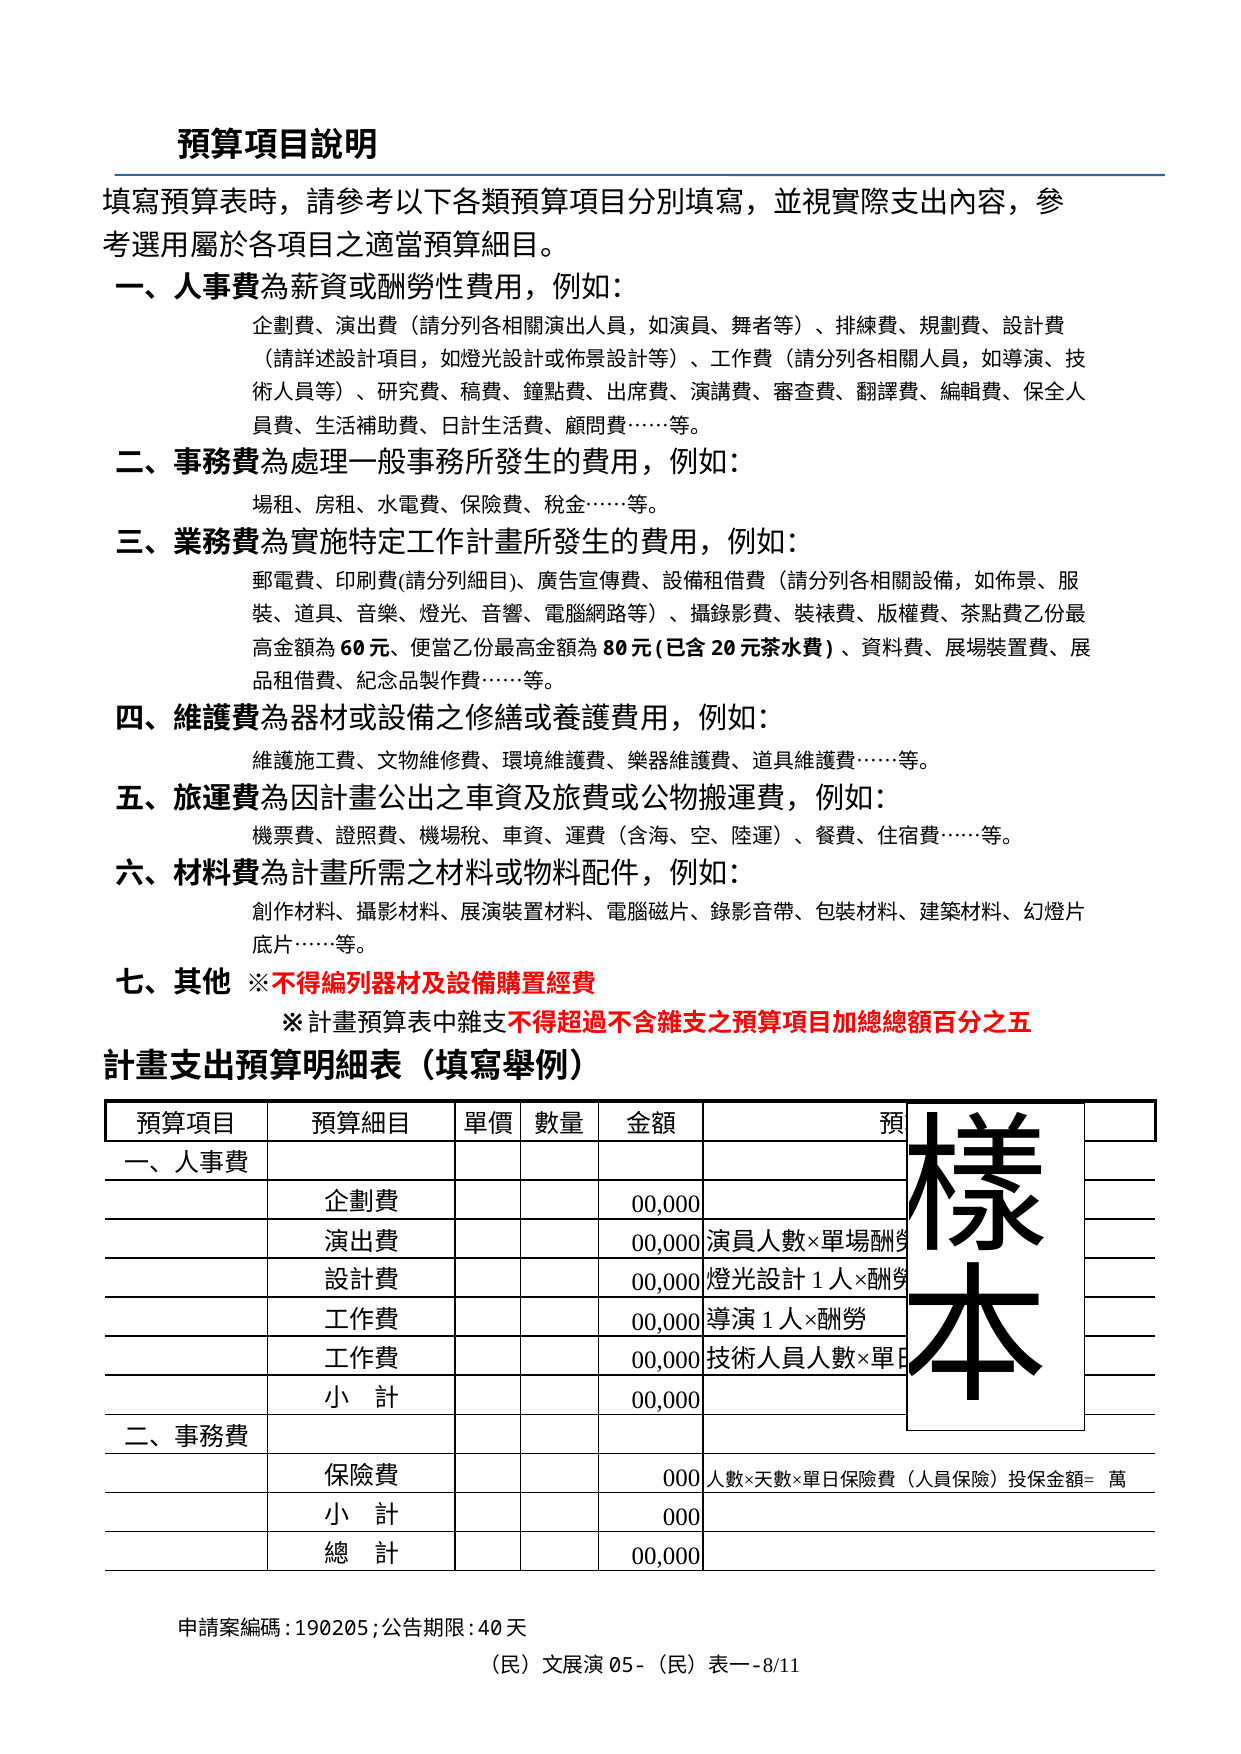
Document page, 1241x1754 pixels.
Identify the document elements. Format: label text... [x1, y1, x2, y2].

table_cell [521, 1493, 598, 1531]
text ※計畫預算表中雜支不得超過不含雜支之預算項目加總總額百分之五 [115, 1001, 1092, 1039]
table_cell 演出費 [268, 1220, 454, 1257]
table_cell [521, 1142, 598, 1179]
table_header 預算細目 [268, 1103, 454, 1140]
table_cell 導演1人×酬勞 [704, 1298, 906, 1335]
table_cell 技術人員人數×單日酬勞×天數 [1085, 1337, 1155, 1374]
table_cell [599, 1415, 702, 1452]
table_cell 工作費 [268, 1337, 454, 1374]
table_cell 人數×天數×單日保險費（人員保險）投保金額= 萬 [704, 1454, 1155, 1492]
table_cell [456, 1376, 520, 1413]
table_cell [599, 1142, 702, 1179]
table_cell [1085, 1181, 1155, 1218]
table_cell 00,000 [599, 1220, 702, 1257]
table_cell 企劃費 [268, 1181, 454, 1218]
table_header 單價 [456, 1103, 520, 1140]
text 創作材料、攝影材料、展演裝置材料、電腦磁片、錄影音帶、包裝材料、建築材料、幻燈片底片……等。 [252, 892, 1092, 959]
text 機票費、證照費、機場稅、車資、運費（含海、空、陸運）、餐費、住宿費……等。 [252, 817, 1092, 850]
text 七、其他 ※不得編列器材及設備購置經費 [115, 959, 1092, 1001]
table_cell [456, 1298, 520, 1335]
text 四、維護費為器材或設備之修繕或養護費用，例如： [115, 694, 1092, 737]
table_cell [521, 1376, 598, 1413]
table_cell 00,000 [599, 1298, 702, 1335]
text 六、材料費為計畫所需之材料或物料配件，例如： [115, 850, 1092, 892]
table_cell [521, 1454, 598, 1492]
table_cell [456, 1532, 520, 1570]
table_cell [456, 1181, 520, 1218]
text 二、事務費為處理一般事務所發生的費用，例如： [115, 439, 1092, 481]
table_cell 00,000 [599, 1181, 702, 1218]
table_cell 保險費 [268, 1454, 454, 1492]
table_cell [105, 1532, 267, 1570]
table_cell [268, 1415, 454, 1452]
table_cell 00,000 [599, 1337, 702, 1374]
table_cell [521, 1337, 598, 1374]
table_cell [105, 1259, 267, 1296]
text 維護施工費、文物維修費、環境維護費、樂器維護費、道具維護費……等。 [252, 737, 1092, 774]
table_cell 設計費 [268, 1259, 454, 1296]
table_cell [456, 1142, 520, 1179]
table_cell [456, 1220, 520, 1257]
table_cell [105, 1376, 267, 1413]
table_cell [1085, 1142, 1155, 1179]
table_cell [456, 1337, 520, 1374]
table_cell [521, 1532, 598, 1570]
text 郵電費、印刷費(請分列細目)、廣告宣傳費、設備租借費（請分列各相關設備，如佈景、服裝、道具、音樂、燈光、音響、電腦網路等）、攝錄影費、裝裱費、版權費、茶點費乙份最高金額為60元、便當乙份最高金額為80元(已含20元茶水費) 、資料費、展場裝置費、展品租借費、紀念品製作費……等。 [252, 561, 1092, 694]
table_header 預算項目 [908, 1104, 1084, 1430]
table_cell [268, 1142, 454, 1179]
table_cell 演員人數×單場酬勞×場次 [1085, 1220, 1155, 1257]
table_cell 00,000 [599, 1259, 702, 1296]
table_cell [456, 1415, 520, 1452]
text 三、業務費為實施特定工作計畫所發生的費用，例如： [115, 519, 1092, 561]
table_header 預算說明 [1085, 1103, 1154, 1140]
table_header 預算項目 [107, 1103, 267, 1140]
table_cell 小 計 [268, 1493, 454, 1531]
table_cell 總 計 [268, 1532, 454, 1570]
text 場租、房租、水電費、保險費、稅金……等。 [252, 481, 1092, 519]
text 五、旅運費為因計畫公出之車資及旅費或公物搬運費，例如： [115, 774, 1092, 817]
table_cell 一、人事費 [105, 1142, 267, 1179]
table_cell 工作費 [268, 1298, 454, 1335]
text 企劃費、演出費（請分列各相關演出人員，如演員、舞者等）、排練費、規劃費、設計費（請詳述設計項目，如燈光設計或佈景設計等）、工作費（請分列各相關人員，如導演、技術人員等）、研究費、稿費、鐘點費、出席費、演講費、審查費、翻譯費、編輯費、保全人員費、生活補助費、日計生活費、顧問費……等。 [252, 306, 1092, 439]
table_cell [704, 1415, 1155, 1452]
text 填寫預算表時，請參考以下各類預算項目分別填寫，並視實際支出內容，參考選用屬於各項目之適當預算細目。 [102, 179, 1092, 263]
table_cell [456, 1259, 520, 1296]
table_cell 00,000 [599, 1376, 702, 1413]
table_cell [105, 1454, 267, 1492]
table_cell 技術人員人數×單日酬勞×天數 [704, 1337, 906, 1374]
table_cell [105, 1298, 267, 1335]
table_cell [1085, 1298, 1155, 1335]
table_cell [105, 1337, 267, 1374]
table_cell [704, 1532, 1155, 1570]
table_cell 燈光設計1人×酬勞 [704, 1259, 906, 1296]
text 預算項目說明 [177, 118, 1092, 166]
table_cell [456, 1454, 520, 1492]
table_cell [521, 1181, 598, 1218]
table_cell 二、事務費 [105, 1415, 267, 1452]
table_header 金額 [599, 1103, 702, 1140]
table_cell [704, 1493, 1155, 1531]
table_cell [105, 1181, 267, 1218]
table_cell 00,000 [599, 1532, 702, 1570]
table_cell [521, 1220, 598, 1257]
table_cell [704, 1376, 906, 1413]
table_cell [105, 1493, 267, 1531]
table_cell 演員人數×單場酬勞×場次 [704, 1220, 906, 1257]
table_cell [521, 1298, 598, 1335]
table_cell 000 [599, 1493, 702, 1531]
table_cell [521, 1415, 598, 1452]
table_header 預算說明 [704, 1103, 906, 1140]
table_cell [521, 1259, 598, 1296]
table_cell [456, 1493, 520, 1531]
table_cell 燈光設計1人×酬勞 [1085, 1259, 1155, 1296]
text 一、人事費為薪資或酬勞性費用，例如： [115, 263, 1092, 306]
table_cell [1085, 1376, 1155, 1413]
table_cell 小 計 [268, 1376, 454, 1413]
table_header 數量 [521, 1103, 598, 1140]
table_cell [105, 1220, 267, 1257]
table_cell 000 [599, 1454, 702, 1492]
table_cell [704, 1142, 906, 1179]
text 計畫支出預算明細表（填寫舉例） [102, 1039, 1092, 1087]
table_cell [704, 1181, 906, 1218]
